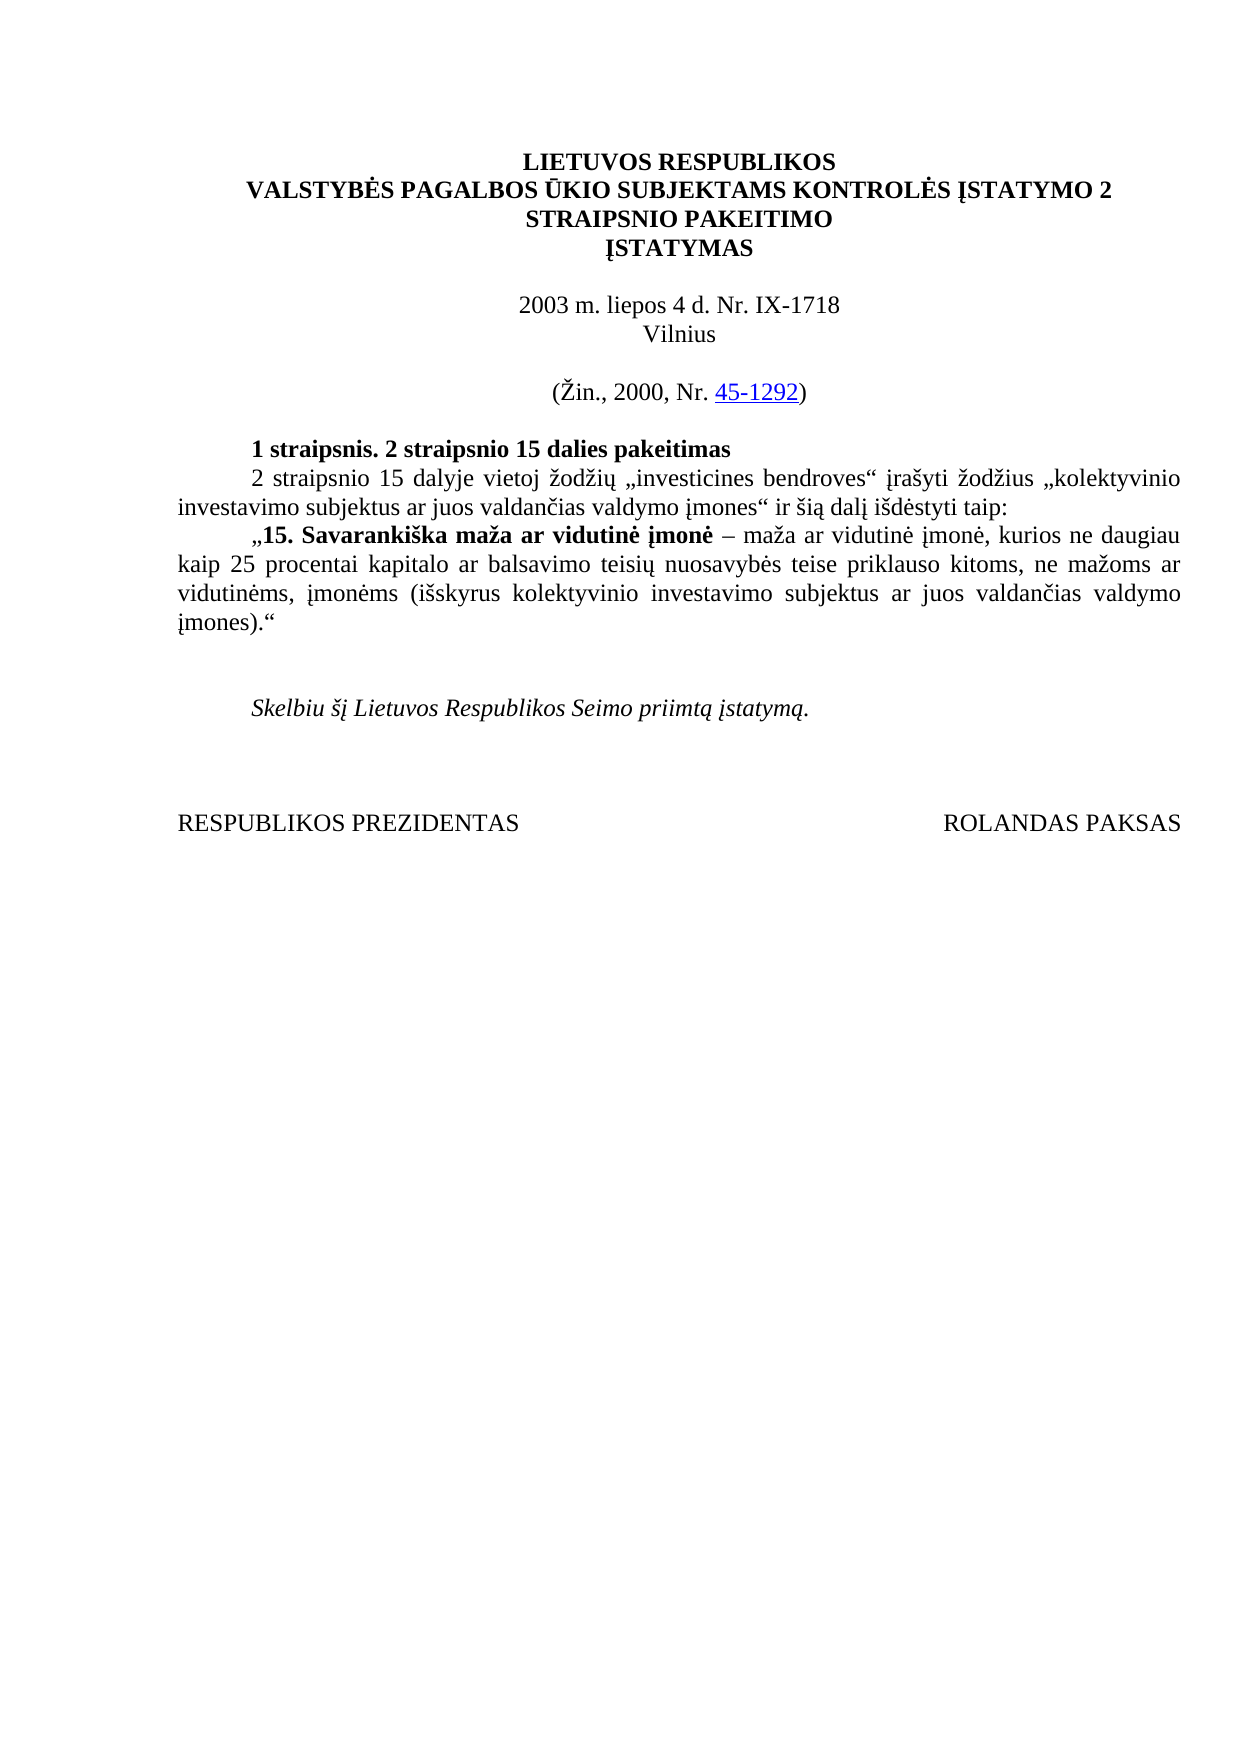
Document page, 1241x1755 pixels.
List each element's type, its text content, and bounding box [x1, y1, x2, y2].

text Skelbiu šį Lietuvos Respublikos Seimo priimtą įstatymą. [177, 693, 1181, 722]
text „15. Savarankiška maža ar vidutinė įmonė – maža ar vidutinė įmonė, kurios ne daugiau kaip 25 procentai kapitalo ar balsavimo teisių nuosavybės teise priklauso kitoms, ne mažoms ar vidutinėms, įmonėms (išskyrus kolektyvinio investavimo subjektus ar juos valdančias valdymo įmones).“ [177, 521, 1181, 636]
text (Žin., 2000, Nr. 45-1292) [177, 377, 1181, 406]
text RESPUBLIKOS PREZIDENTAS ROLANDAS PAKSAS [177, 808, 1181, 837]
text VALSTYBĖS PAGALBOS ŪKIO SUBJEKTAMS KONTROLĖS ĮSTATYMO 2 STRAIPSNIO PAKEITIMO [177, 176, 1181, 233]
text ĮSTATYMAS [177, 233, 1181, 262]
text 1 straipsnis. 2 straipsnio 15 dalies pakeitimas [177, 434, 1181, 463]
text Vilnius [177, 319, 1181, 348]
text LIETUVOS RESPUBLIKOS [177, 147, 1181, 176]
text 2 straipsnio 15 dalyje vietoj žodžių „investicines bendroves“ įrašyti žodžius „kolektyvinio investavimo subjektus ar juos valdančias valdymo įmones“ ir šią dalį išdėstyti taip: [177, 463, 1181, 521]
text 2003 m. liepos 4 d. Nr. IX-1718 [177, 291, 1181, 319]
